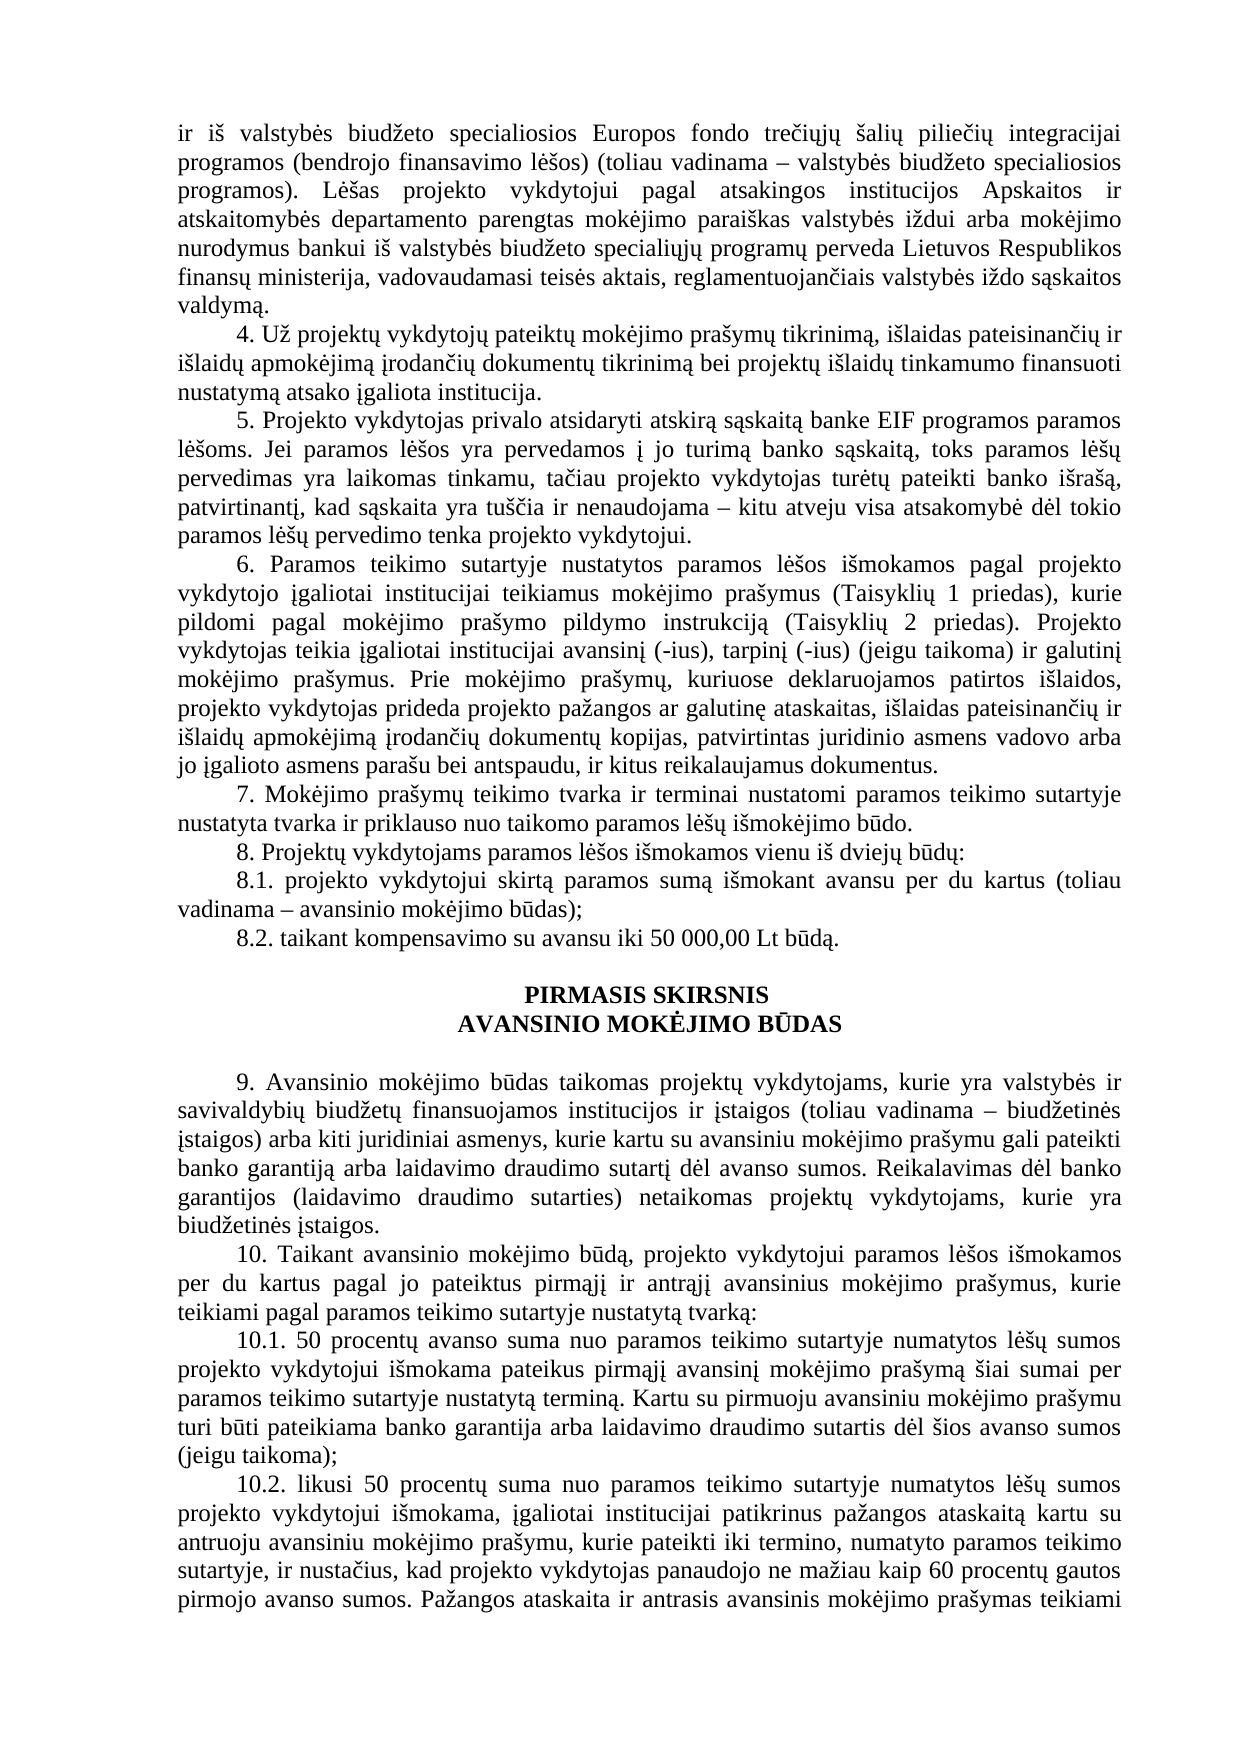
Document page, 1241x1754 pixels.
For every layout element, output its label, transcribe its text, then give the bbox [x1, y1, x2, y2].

text ir iš valstybės biudžeto specialiosios Europos fondo trečiųjų šalių piliečių integracijai programos (bendrojo finansavimo lėšos) (toliau vadinama – valstybės biudžeto specialiosios programos). Lėšas projekto vykdytojui pagal atsakingos institucijos Apskaitos ir atskaitomybės departamento parengtas mokėjimo paraiškas valstybės iždui arba mokėjimo nurodymus bankui iš valstybės biudžeto specialiųjų programų perveda Lietuvos Respublikos finansų ministerija, vadovaudamasi teisės aktais, reglamentuojančiais valstybės iždo sąskaitos valdymą. [177, 118, 1122, 319]
text PIRMASIS SKIRSNIS [177, 981, 1122, 1009]
text 10.1. 50 procentų avanso suma nuo paramos teikimo sutartyje numatytos lėšų sumos projekto vykdytojui išmokama pateikus pirmąjį avansinį mokėjimo prašymą šiai sumai per paramos teikimo sutartyje nustatytą terminą. Kartu su pirmuoju avansiniu mokėjimo prašymu turi būti pateikiama banko garantija arba laidavimo draudimo sutartis dėl šios avanso sumos (jeigu taikoma); [177, 1326, 1122, 1469]
text AVANSINIO MOKĖJIMO BŪDAS [177, 1009, 1122, 1038]
text 8.1. projekto vykdytojui skirtą paramos sumą išmokant avansu per du kartus (toliau vadinama – avansinio mokėjimo būdas); [177, 866, 1122, 923]
text 5. Projekto vykdytojas privalo atsidaryti atskirą sąskaitą banke EIF programos paramos lėšoms. Jei paramos lėšos yra pervedamos į jo turimą banko sąskaitą, toks paramos lėšų pervedimas yra laikomas tinkamu, tačiau projekto vykdytojas turėtų pateikti banko išrašą, patvirtinantį, kad sąskaita yra tuščia ir nenaudojama – kitu atveju visa atsakomybė dėl tokio paramos lėšų pervedimo tenka projekto vykdytojui. [177, 406, 1122, 549]
text 6. Paramos teikimo sutartyje nustatytos paramos lėšos išmokamos pagal projekto vykdytojo įgaliotai institucijai teikiamus mokėjimo prašymus (Taisyklių 1 priedas), kurie pildomi pagal mokėjimo prašymo pildymo instrukciją (Taisyklių 2 priedas). Projekto vykdytojas teikia įgaliotai institucijai avansinį (-ius), tarpinį (-ius) (jeigu taikoma) ir galutinį mokėjimo prašymus. Prie mokėjimo prašymų, kuriuose deklaruojamos patirtos išlaidos, projekto vykdytojas prideda projekto pažangos ar galutinę ataskaitas, išlaidas pateisinančių ir išlaidų apmokėjimą įrodančių dokumentų kopijas, patvirtintas juridinio asmens vadovo arba jo įgalioto asmens parašu bei antspaudu, ir kitus reikalaujamus dokumentus. [177, 549, 1122, 779]
text 10. Taikant avansinio mokėjimo būdą, projekto vykdytojui paramos lėšos išmokamos per du kartus pagal jo pateiktus pirmąjį ir antrąjį avansinius mokėjimo prašymus, kurie teikiami pagal paramos teikimo sutartyje nustatytą tvarką: [177, 1239, 1122, 1326]
text 10.2. likusi 50 procentų suma nuo paramos teikimo sutartyje numatytos lėšų sumos projekto vykdytojui išmokama, įgaliotai institucijai patikrinus pažangos ataskaitą kartu su antruoju avansiniu mokėjimo prašymu, kurie pateikti iki termino, numatyto paramos teikimo sutartyje, ir nustačius, kad projekto vykdytojas panaudojo ne mažiau kaip 60 procentų gautos pirmojo avanso sumos. Pažangos ataskaita ir antrasis avansinis mokėjimo prašymas teikiami [177, 1469, 1122, 1613]
text 8.2. taikant kompensavimo su avansu iki 50 000,00 Lt būdą. [177, 923, 1122, 952]
text 9. Avansinio mokėjimo būdas taikomas projektų vykdytojams, kurie yra valstybės ir savivaldybių biudžetų finansuojamos institucijos ir įstaigos (toliau vadinama – biudžetinės įstaigos) arba kiti juridiniai asmenys, kurie kartu su avansiniu mokėjimo prašymu gali pateikti banko garantiją arba laidavimo draudimo sutartį dėl avanso sumos. Reikalavimas dėl banko garantijos (laidavimo draudimo sutarties) netaikomas projektų vykdytojams, kurie yra biudžetinės įstaigos. [177, 1067, 1122, 1239]
text 8. Projektų vykdytojams paramos lėšos išmokamos vienu iš dviejų būdų: [177, 837, 1122, 866]
text 7. Mokėjimo prašymų teikimo tvarka ir terminai nustatomi paramos teikimo sutartyje nustatyta tvarka ir priklauso nuo taikomo paramos lėšų išmokėjimo būdo. [177, 779, 1122, 837]
text 4. Už projektų vykdytojų pateiktų mokėjimo prašymų tikrinimą, išlaidas pateisinančių ir išlaidų apmokėjimą įrodančių dokumentų tikrinimą bei projektų išlaidų tinkamumo finansuoti nustatymą atsako įgaliota institucija. [177, 319, 1122, 406]
